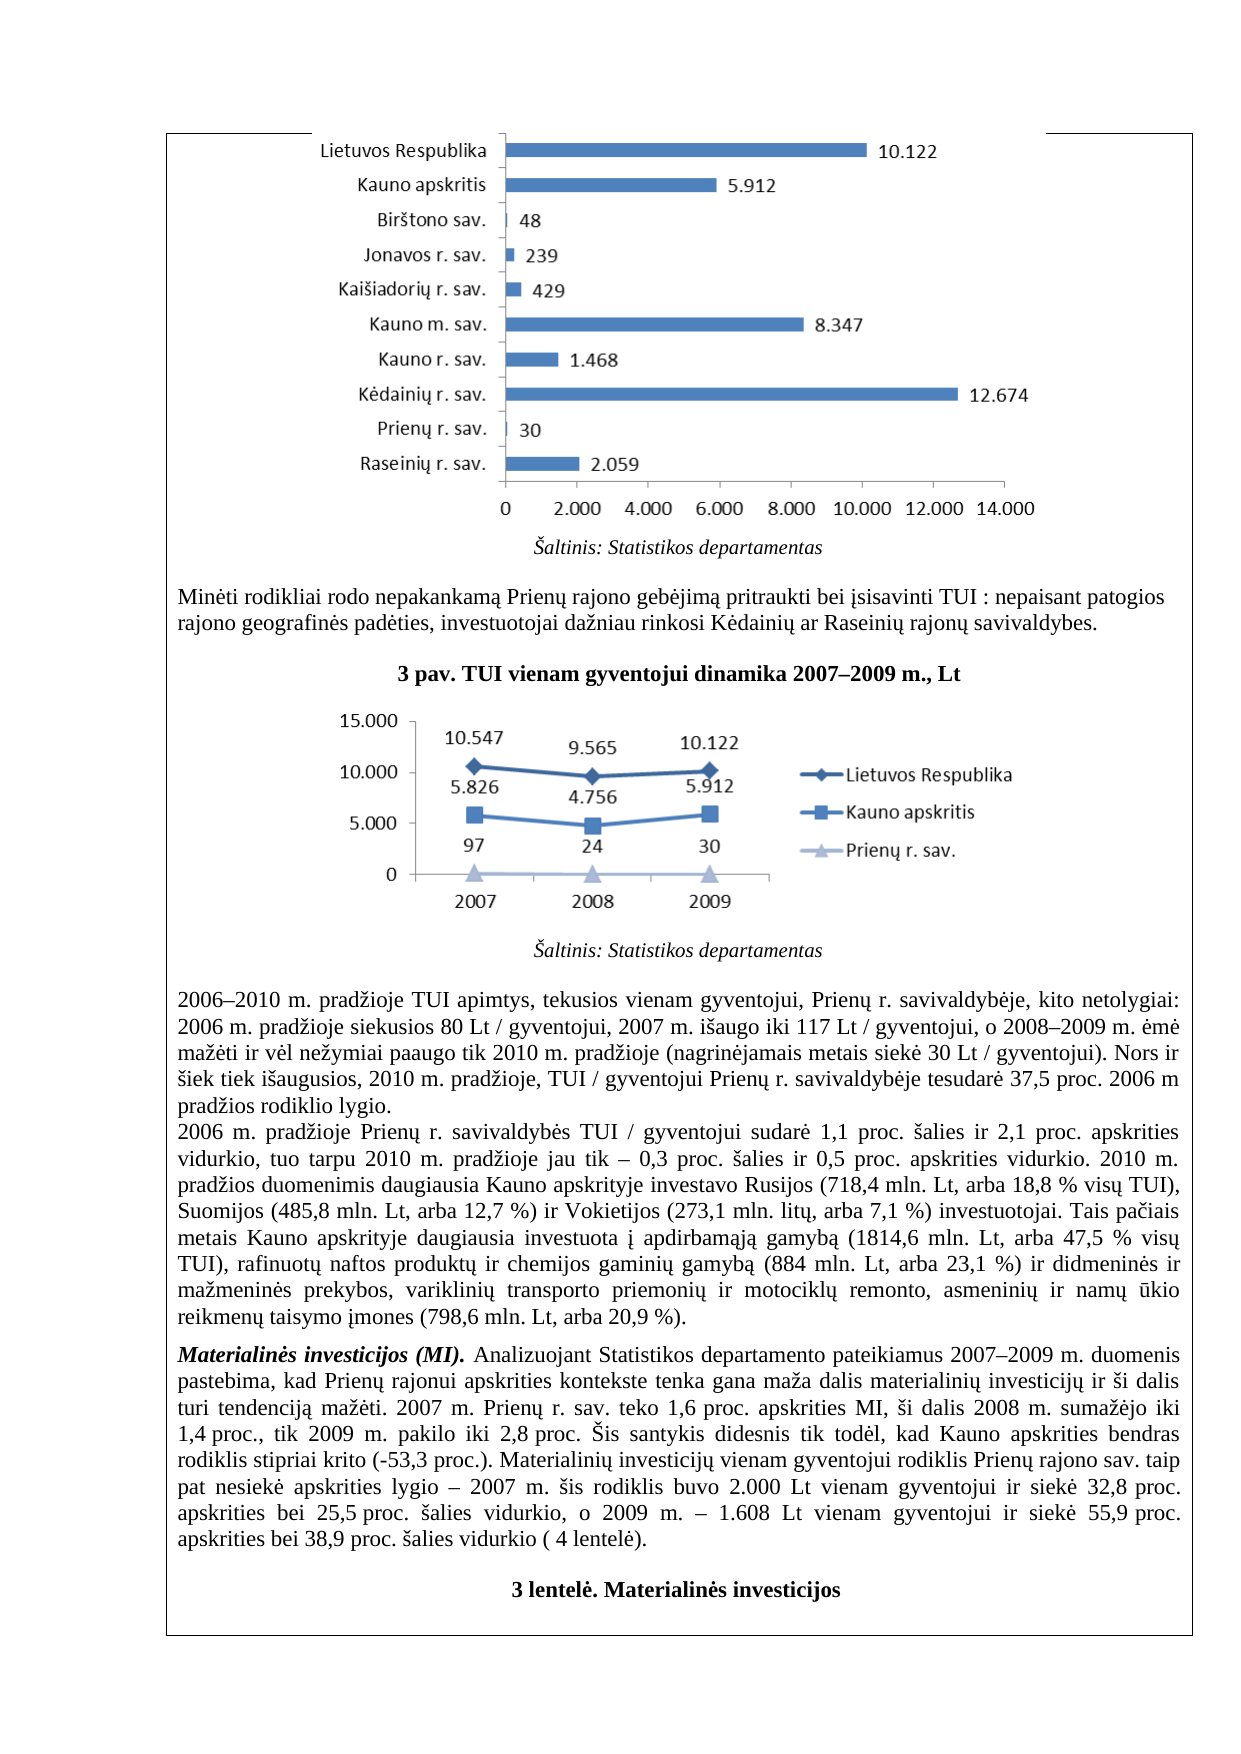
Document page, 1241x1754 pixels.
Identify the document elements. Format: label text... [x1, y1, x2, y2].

table_cell Šaltinis: Statistikos departamentas Minėti rodikliai rodo nepakankamą Prienų rajono gebėjimą pritraukti bei įsisavinti TUI : nepaisant patogios rajono geografinės padėties, investuotojai dažniau rinkosi Kėdainių ar Raseinių rajonų savivaldybes. 3 pav. TUI vienam gyventojui dinamika 2007–2009 m., Lt Šaltinis: Statistikos departamentas 2006–2010 m. pradžioje TUI apimtys, tekusios vienam gyventojui, Prienų r. savivaldybėje, kito netolygiai: 2006 m. pradžioje siekusios 80 Lt / gyventojui, 2007 m. išaugo iki 117 Lt / gyventojui, o 2008–2009 m. ėmė mažėti ir vėl nežymiai paaugo tik 2010 m. pradžioje (nagrinėjamais metais siekė 30 Lt / gyventojui). Nors ir šiek tiek išaugusios, 2010 m. pradžioje, TUI / gyventojui Prienų r. savivaldybėje tesudarė 37,5 proc. 2006 m pradžios rodiklio lygio. 2006 m. pradžioje Prienų r. savivaldybės TUI / gyventojui sudarė 1,1 proc. šalies ir 2,1 proc. apskrities vidurkio, tuo tarpu 2010 m. pradžioje jau tik – 0,3 proc. šalies ir 0,5 proc. apskrities vidurkio. 2010 m. pradžios duomenimis daugiausia Kauno apskrityje investavo Rusijos (718,4 mln. Lt, arba 18,8 % visų TUI), Suomijos (485,8 mln. Lt, arba 12,7 %) ir Vokietijos (273,1 mln. litų, arba 7,1 %) investuotojai. Tais pačiais metais Kauno apskrityje daugiausia investuota į apdirbamąją gamybą (1814,6 mln. Lt, arba 47,5 % visų TUI), rafinuotų naftos produktų ir chemijos gaminių gamybą (884 mln. Lt, arba 23,1 %) ir didmeninės ir mažmeninės prekybos, variklinių transporto priemonių ir motociklų remonto, asmeninių ir namų ūkio reikmenų taisymo įmones (798,6 mln. Lt, arba 20,9 %). Materialinės investicijos (MI). Analizuojant Statistikos departamento pateikiamus 2007–2009 m. duomenis pastebima, kad Prienų rajonui apskrities kontekste tenka gana maža dalis materialinių investicijų ir ši dalis turi tendenciją mažėti. 2007 m. Prienų r. sav. teko 1,6 proc. apskrities MI, ši dalis 2008 m. sumažėjo iki 1,4 proc., tik 2009 m. pakilo iki 2,8 proc. Šis santykis didesnis tik todėl, kad Kauno apskrities bendras rodiklis stipriai krito (-53,3 proc.). Materialinių investicijų vienam gyventojui rodiklis Prienų rajono sav. taip pat nesiekė apskrities lygio – 2007 m. šis rodiklis buvo 2.000 Lt vienam gyventojui ir siekė 32,8 proc. apskrities bei 25,5 proc. šalies vidurkio, o 2009 m. – 1.608 Lt vienam gyventojui ir siekė 55,9 proc. apskrities bei 38,9 proc. šalies vidurkio ( 4 lentelė). 3 lentelė. Materialinės investicijos [167, 134, 1192, 1635]
